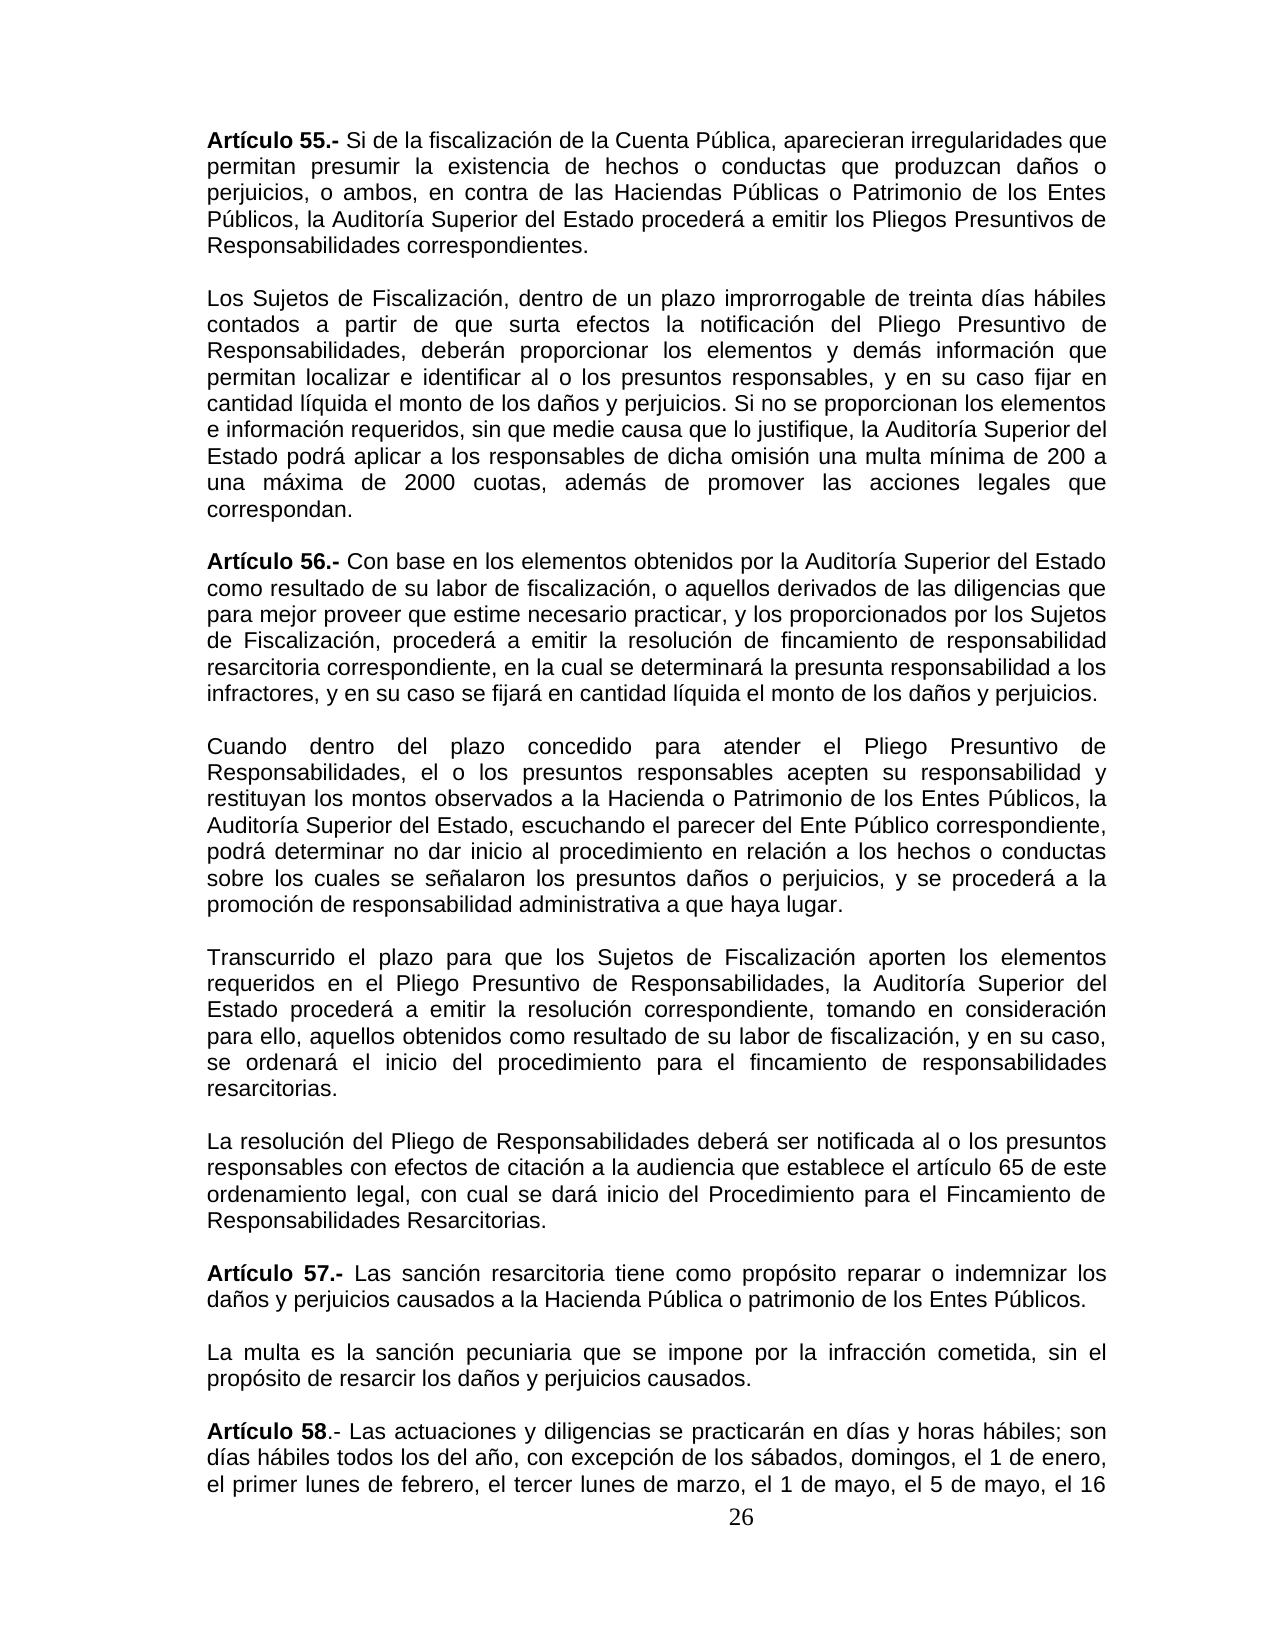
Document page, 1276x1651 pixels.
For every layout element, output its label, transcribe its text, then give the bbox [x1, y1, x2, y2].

text Artículo 58.- Las actuaciones y diligencias se practicarán en días y horas hábiles; son días hábiles todos los del año, con excepción de los sábados, domingos, el 1 de enero, el primer lunes de febrero, el tercer lunes de marzo, el 1 de mayo, el 5 de mayo, el 16 [207, 1418, 1107, 1497]
text La multa es la sanción pecuniaria que se impone por la infracción cometida, sin el propósito de resarcir los daños y perjuicios causados. [207, 1339, 1107, 1392]
text Cuando dentro del plazo concedido para atender el Pliego Presuntivo de Responsabilidades, el o los presuntos responsables acepten su responsabilidad y restituyan los montos observados a la Hacienda o Patrimonio de los Entes Públicos, la Auditoría Superior del Estado, escuchando el parecer del Ente Público correspondiente, podrá determinar no dar inicio al procedimiento en relación a los hechos o conductas sobre los cuales se señalaron los presuntos daños o perjuicios, y se procederá a la promoción de responsabilidad administrativa a que haya lugar. [207, 733, 1107, 917]
text Transcurrido el plazo para que los Sujetos de Fiscalización aporten los elementos requeridos en el Pliego Presuntivo de Responsabilidades, la Auditoría Superior del Estado procederá a emitir la resolución correspondiente, tomando en consideración para ello, aquellos obtenidos como resultado de su labor de fiscalización, y en su caso, se ordenará el inicio del procedimiento para el fincamiento de responsabilidades resarcitorias. [207, 943, 1107, 1102]
text Los Sujetos de Fiscalización, dentro de un plazo improrrogable de treinta días hábiles contados a partir de que surta efectos la notificación del Pliego Presuntivo de Responsabilidades, deberán proporcionar los elementos y demás información que permitan localizar e identificar al o los presuntos responsables, y en su caso fijar en cantidad líquida el monto de los daños y perjuicios. Si no se proporcionan los elementos e información requeridos, sin que medie causa que lo justifique, la Auditoría Superior del Estado podrá aplicar a los responsables de dicha omisión una multa mínima de 200 a una máxima de 2000 cuotas, además de promover las acciones legales que correspondan. [207, 285, 1107, 522]
text Artículo 57.- Las sanción resarcitoria tiene como propósito reparar o indemnizar los daños y perjuicios causados a la Hacienda Pública o patrimonio de los Entes Públicos. [207, 1260, 1107, 1312]
text La resolución del Pliego de Responsabilidades deberá ser notificada al o los presuntos responsables con efectos de citación a la audiencia que establece el artículo 65 de este ordenamiento legal, con cual se dará inicio del Procedimiento para el Fincamiento de Responsabilidades Resarcitorias. [207, 1128, 1107, 1233]
text Artículo 56.- Con base en los elementos obtenidos por la Auditoría Superior del Estado como resultado de su labor de fiscalización, o aquellos derivados de las diligencias que para mejor proveer que estime necesario practicar, y los proporcionados por los Sujetos de Fiscalización, procederá a emitir la resolución de fincamiento de responsabilidad resarcitoria correspondiente, en la cual se determinará la presunta responsabilidad a los infractores, y en su caso se fijará en cantidad líquida el monto de los daños y perjuicios. [207, 548, 1107, 706]
text Artículo 55.- Si de la fiscalización de la Cuenta Pública, aparecieran irregularidades que permitan presumir la existencia de hechos o conductas que produzcan daños o perjuicios, o ambos, en contra de las Haciendas Públicas o Patrimonio de los Entes Públicos, la Auditoría Superior del Estado procederá a emitir los Pliegos Presuntivos de Responsabilidades correspondientes. [207, 127, 1107, 258]
